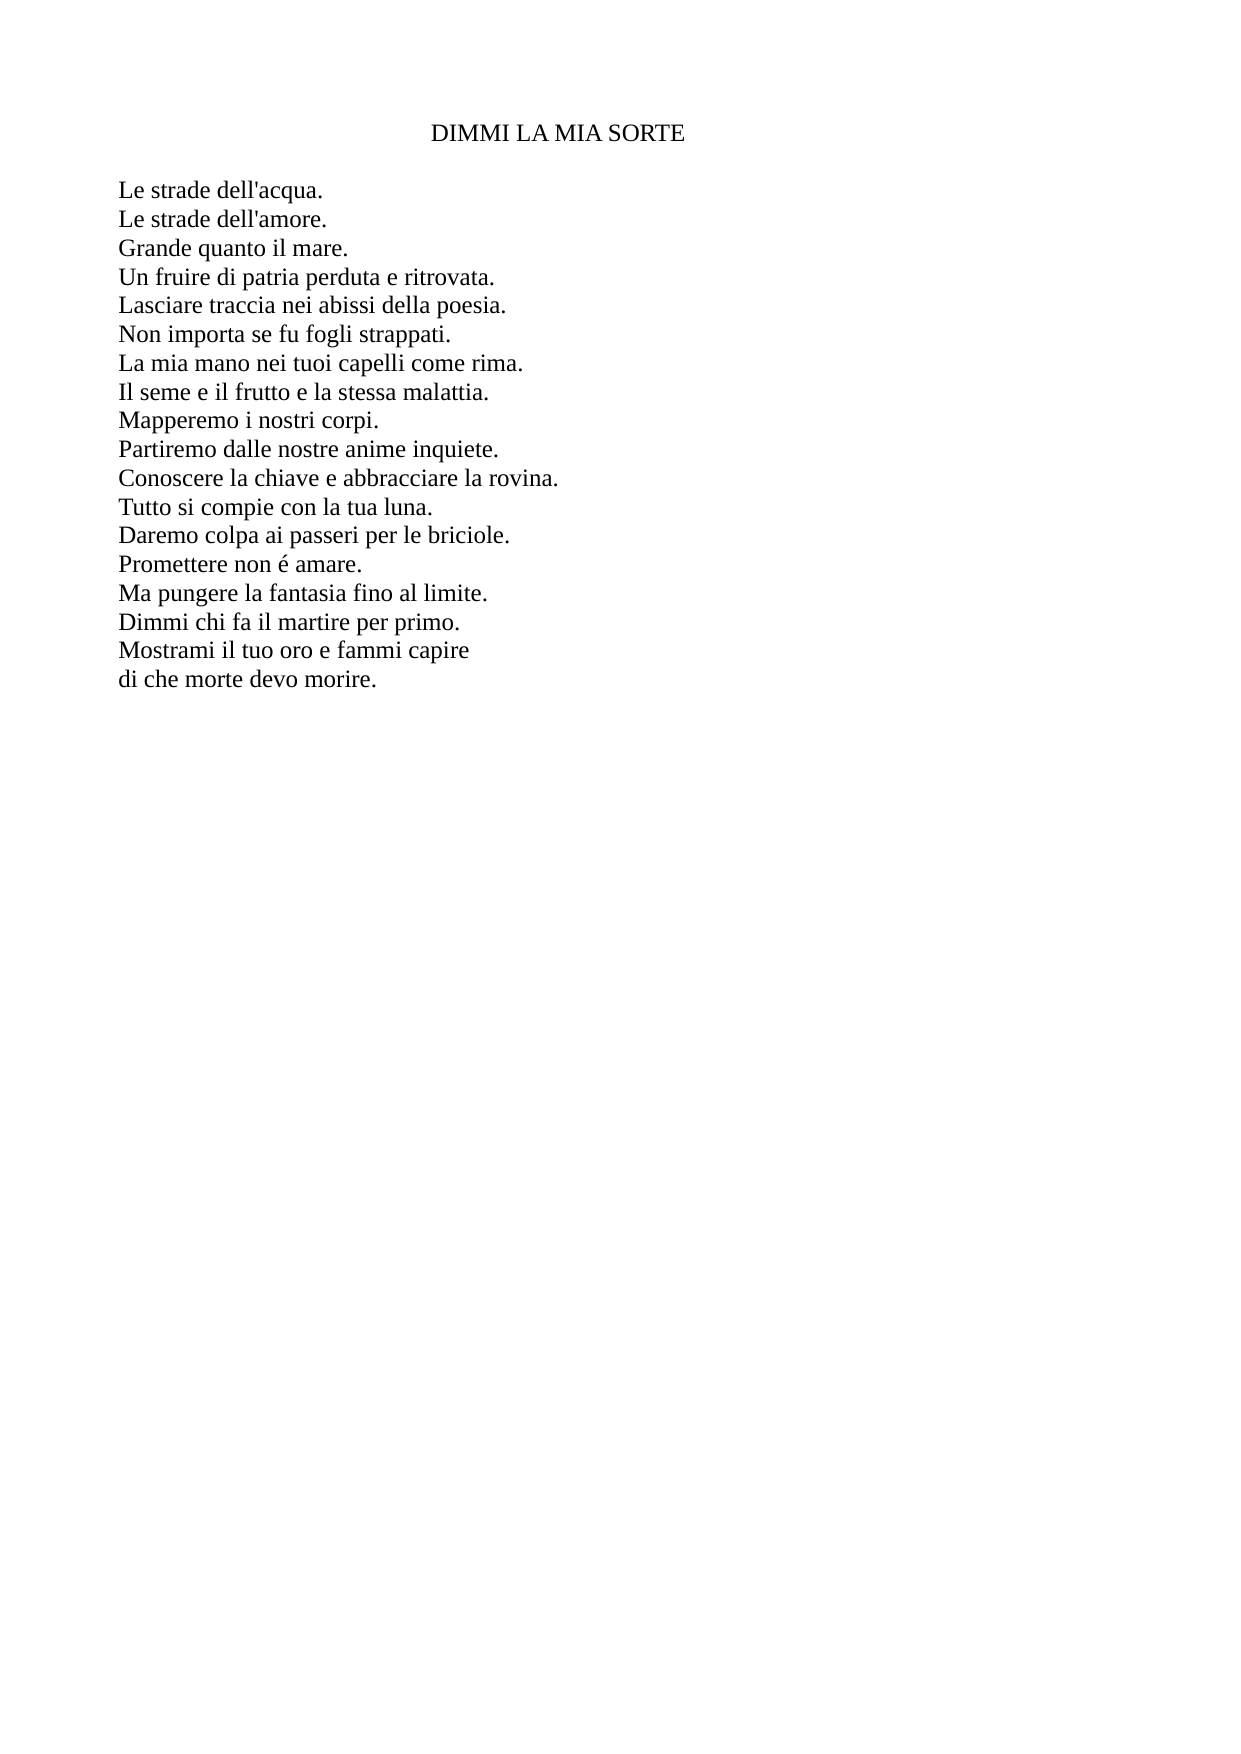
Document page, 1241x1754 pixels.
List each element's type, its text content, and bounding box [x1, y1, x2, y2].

text Daremo colpa ai passeri per le briciole. [118, 521, 1122, 549]
text Grande quanto il mare. [118, 233, 1122, 262]
text Il seme e il frutto e la stessa malattia. [118, 377, 1122, 406]
text Conoscere la chiave e abbracciare la rovina. [118, 463, 1122, 492]
text Le strade dell'amore. [118, 204, 1122, 233]
text Lasciare traccia nei abissi della poesia. [118, 291, 1122, 319]
text Dimmi chi fa il martire per primo. [118, 607, 1122, 636]
text Mostrami il tuo oro e fammi capire [118, 636, 1122, 664]
text La mia mano nei tuoi capelli come rima. [118, 348, 1122, 377]
text Non importa se fu fogli strappati. [118, 319, 1122, 348]
text DIMMI LA MIA SORTE [118, 118, 1122, 147]
text Partiremo dalle nostre anime inquiete. [118, 434, 1122, 463]
text Promettere non é amare. [118, 549, 1122, 578]
text Tutto si compie con la tua luna. [118, 492, 1122, 521]
text di che morte devo morire. [118, 664, 1122, 693]
text Le strade dell'acqua. [118, 176, 1122, 204]
text Mapperemo i nostri corpi. [118, 406, 1122, 434]
text Un fruire di patria perduta e ritrovata. [118, 262, 1122, 291]
text Ma pungere la fantasia fino al limite. [118, 578, 1122, 607]
